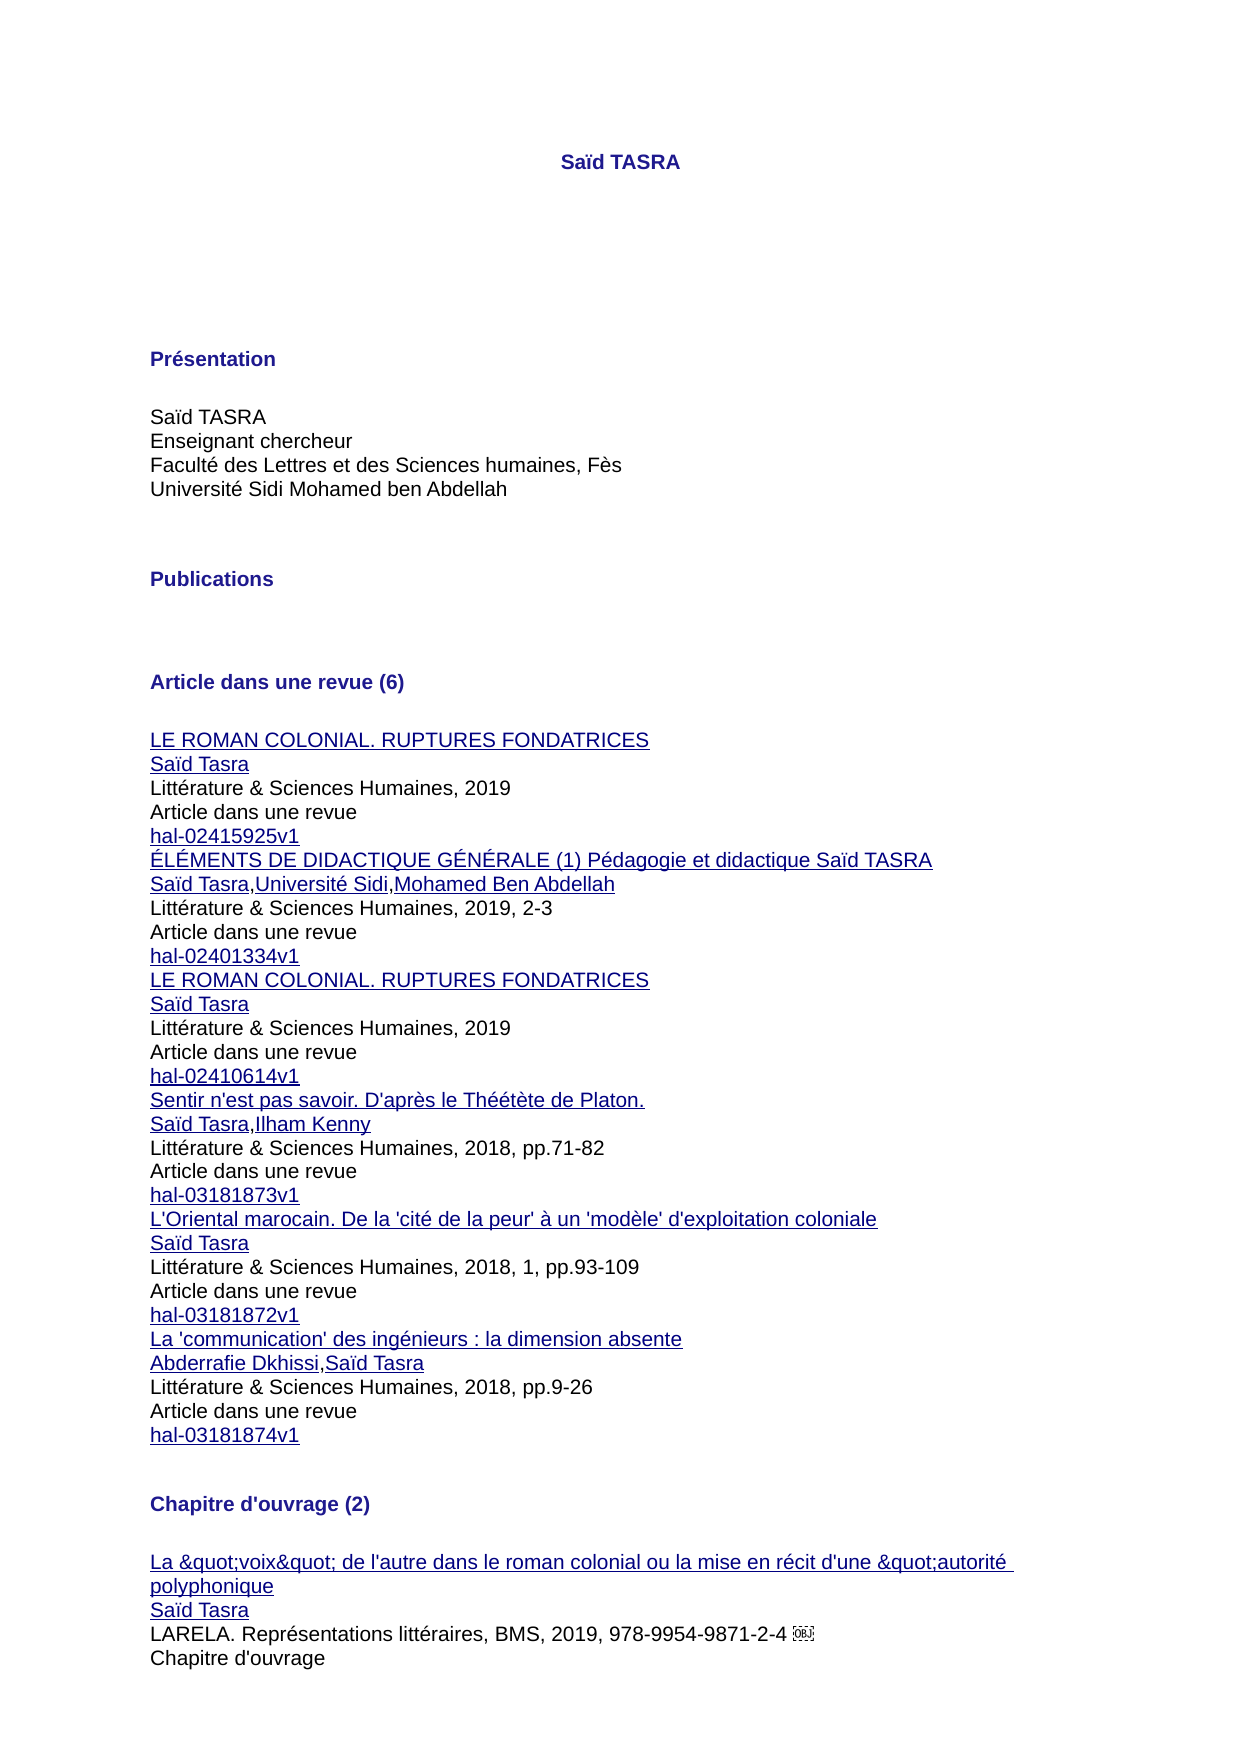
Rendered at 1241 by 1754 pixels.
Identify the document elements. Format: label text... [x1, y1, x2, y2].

text Saïd TASRA [150, 405, 1090, 429]
table_header La &quot;voix&quot; de l'autre dans le roman colonial ou la mise en récit d'une &quot;autorité polyphonique Saïd Tasra LARELA. Représentations littéraires, BMS, 2019, 978-9954-9871-2-4 ￼ Chapitre d'ouvrage [150, 1550, 1090, 1670]
subtitle Présentation [150, 347, 1090, 371]
text Université Sidi Mohamed ben Abdellah [150, 477, 1090, 501]
subtitle Chapitre d'ouvrage (2) [150, 1492, 1090, 1516]
table_cell Sentir n'est pas savoir. D'après le Théétète de Platon. Saïd Tasra,Ilham Kenny Littérature & Sciences Humaines, 2018, pp.71-82 Article dans une revue hal-03181873v1 [150, 1088, 1090, 1207]
table_cell La 'communication' des ingénieurs : la dimension absente Abderrafie Dkhissi,Saïd Tasra Littérature & Sciences Humaines, 2018, pp.9-26 Article dans une revue hal-03181874v1 [150, 1327, 1090, 1447]
subtitle Article dans une revue (6) [150, 670, 1090, 694]
text Faculté des Lettres et des Sciences humaines, Fès [150, 453, 1090, 477]
table_cell LE ROMAN COLONIAL. RUPTURES FONDATRICES Saïd Tasra Littérature & Sciences Humaines, 2019 Article dans une revue hal-02410614v1 [150, 968, 1090, 1087]
subtitle Publications [150, 567, 1090, 591]
table_cell L'Oriental marocain. De la 'cité de la peur' à un 'modèle' d'exploitation coloniale Saïd Tasra Littérature & Sciences Humaines, 2018, 1, pp.93-109 Article dans une revue hal-03181872v1 [150, 1207, 1090, 1327]
subtitle Saïd TASRA [150, 150, 1090, 174]
text Enseignant chercheur [150, 429, 1090, 453]
table_cell ÉLÉMENTS DE DIDACTIQUE GÉNÉRALE (1) Pédagogie et didactique Saïd TASRA Saïd Tasra,Université Sidi,Mohamed Ben Abdellah Littérature & Sciences Humaines, 2019, 2-3 Article dans une revue hal-02401334v1 [150, 848, 1090, 968]
table_header LE ROMAN COLONIAL. RUPTURES FONDATRICES Saïd Tasra Littérature & Sciences Humaines, 2019 Article dans une revue hal-02415925v1 [150, 728, 1090, 848]
